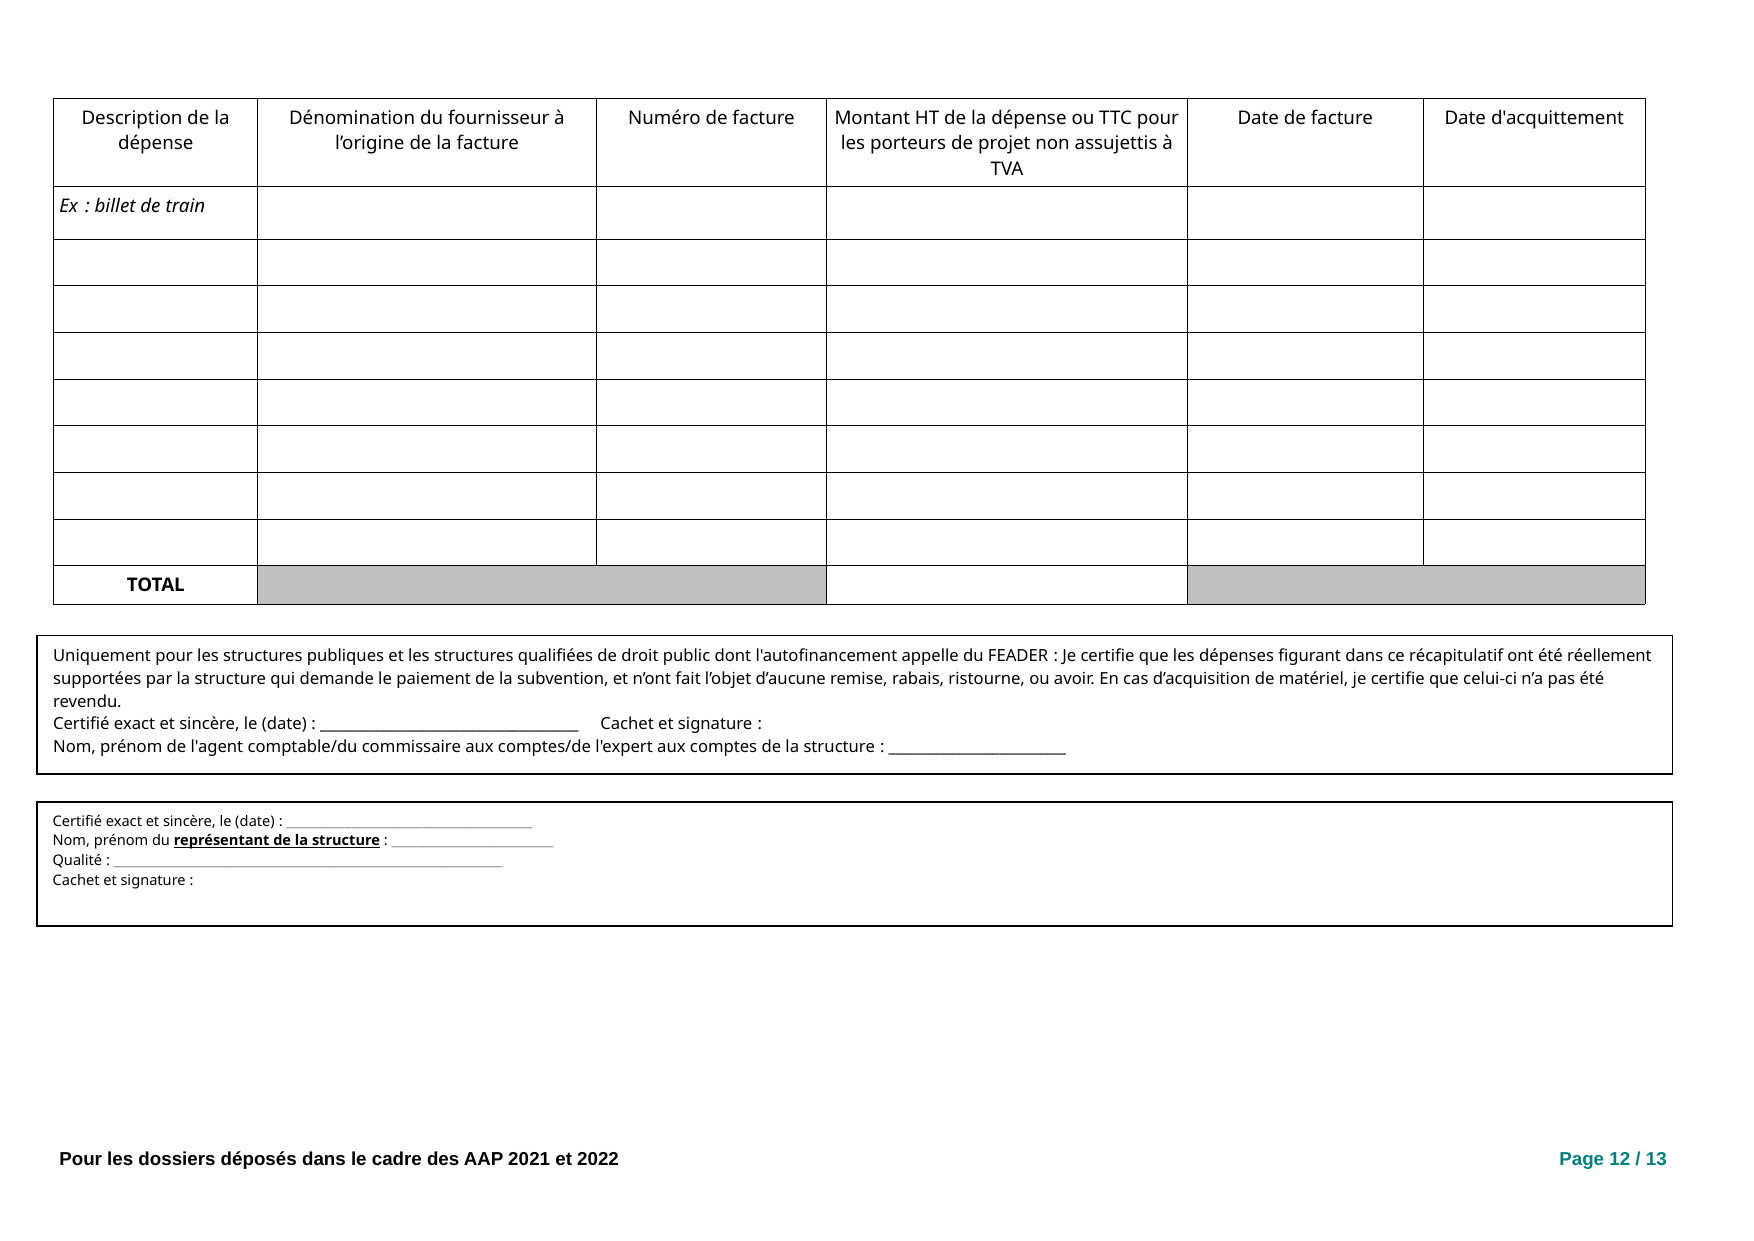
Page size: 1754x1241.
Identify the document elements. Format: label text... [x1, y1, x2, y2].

table_cell [258, 187, 596, 238]
table_cell [258, 286, 596, 332]
table_cell [1188, 566, 1645, 604]
table_cell [1424, 240, 1645, 285]
table_header Numéro de facture [597, 99, 826, 186]
text Nom, prénom du représentant de la structure : _________________________ [52, 830, 1657, 850]
table_cell [827, 473, 1187, 518]
table_cell [1424, 520, 1645, 565]
table_cell [54, 333, 257, 378]
table_cell [258, 240, 596, 285]
table_cell [1188, 286, 1423, 332]
table_cell [1424, 380, 1645, 425]
table_cell [1188, 473, 1423, 518]
table_cell [54, 426, 257, 472]
table_header Date d'acquittement [1424, 99, 1645, 186]
table_cell [1188, 426, 1423, 472]
table_cell [54, 380, 257, 425]
table_cell [1424, 187, 1645, 238]
table_cell [258, 473, 596, 518]
table_cell [1424, 333, 1645, 378]
table_cell [1188, 187, 1423, 238]
table_cell [597, 187, 826, 238]
table_cell [597, 240, 826, 285]
table_cell [827, 426, 1187, 472]
table_cell [258, 380, 596, 425]
table_cell TOTAL [54, 566, 257, 604]
table_cell [597, 333, 826, 378]
table_cell [1188, 333, 1423, 378]
table_cell [827, 286, 1187, 332]
table_cell [1188, 240, 1423, 285]
table_cell [827, 566, 1187, 604]
text Certifié exact et sincère, le (date) : ______________________________________ [52, 810, 1657, 830]
table_cell [1188, 520, 1423, 565]
table_cell [54, 520, 257, 565]
table_header Date de facture [1188, 99, 1423, 186]
table_cell [1424, 286, 1645, 332]
table_cell [54, 473, 257, 518]
table_cell [827, 240, 1187, 285]
table_cell [54, 286, 257, 332]
table_cell [258, 520, 596, 565]
table_cell [827, 333, 1187, 378]
table_cell [258, 426, 596, 472]
table_header Dénomination du fournisseur à l’origine de la facture [258, 99, 596, 186]
table_cell [597, 380, 826, 425]
table_header Description de la dépense [54, 99, 257, 186]
text Qualité : ____________________________________________________________ [52, 850, 1657, 870]
table_cell [597, 473, 826, 518]
table_cell [597, 286, 826, 332]
table_cell [827, 520, 1187, 565]
text Certifié exact et sincère, le (date) : ___________________________________ Cachet et signature : [53, 712, 1657, 735]
text Uniquement pour les structures publiques et les structures qualifiées de droit public dont l'autofinancement appelle du FEADER : Je certifie que les dépenses figurant dans ce récapitulatif ont été réellement supportées par la structure qui demande le paiement de la subvention, et n’ont fait l’objet d’aucune remise, rabais, ristourne, ou avoir. En cas d’acquisition de matériel, je certifie que celui-ci n’a pas été revendu. [53, 644, 1657, 712]
table_cell [1188, 380, 1423, 425]
table_cell [258, 333, 596, 378]
text Nom, prénom de l'agent comptable/du commissaire aux comptes/de l'expert aux comptes de la structure : ________________________ [53, 735, 1657, 757]
table_cell Ex : billet de train [54, 187, 257, 238]
table_cell [827, 187, 1187, 238]
table_cell [1424, 473, 1645, 518]
table_cell [597, 520, 826, 565]
table_header Montant HT de la dépense ou TTC pour les porteurs de projet non assujettis à TVA [827, 99, 1187, 186]
table_cell [827, 380, 1187, 425]
table_cell [258, 566, 826, 604]
table_cell [597, 426, 826, 472]
text Cachet et signature : [52, 870, 1657, 890]
table_cell [54, 240, 257, 285]
table_cell [1424, 426, 1645, 472]
